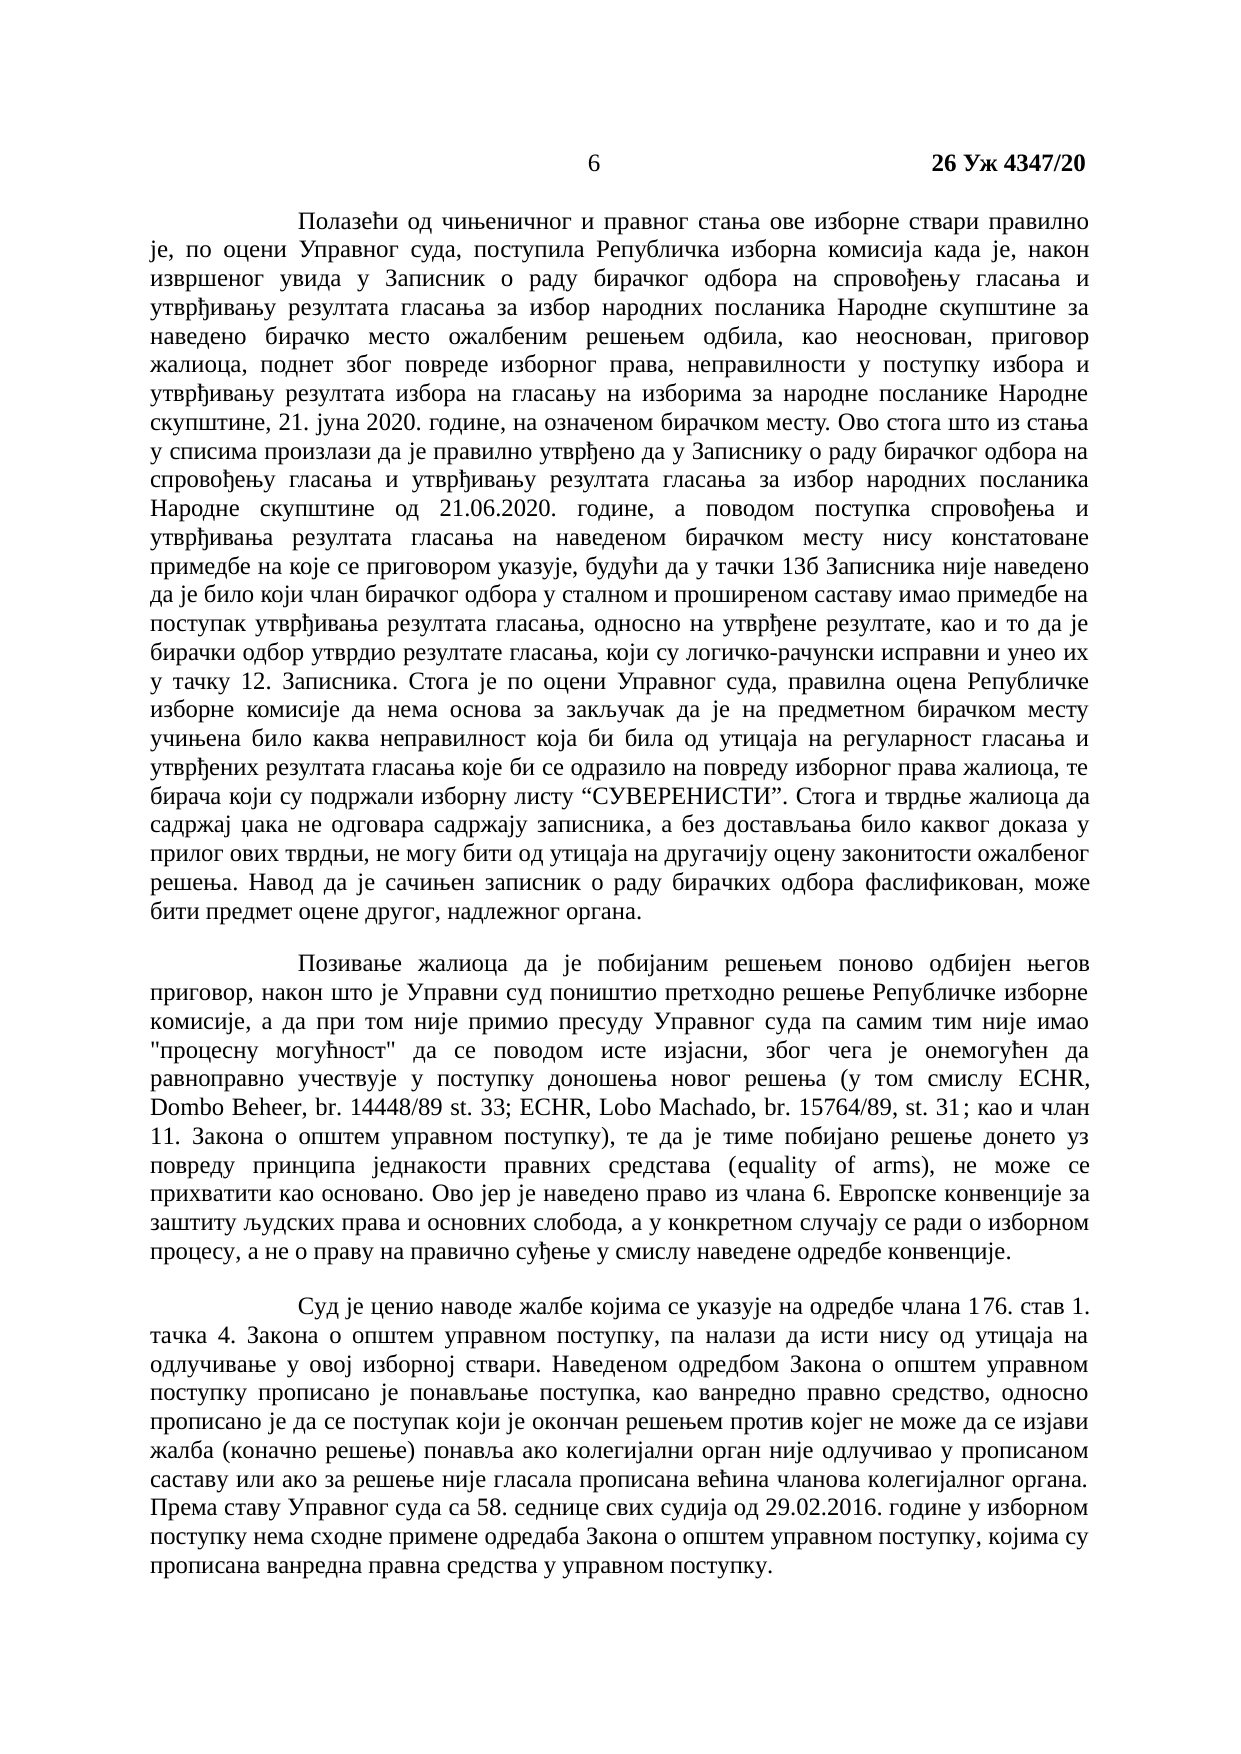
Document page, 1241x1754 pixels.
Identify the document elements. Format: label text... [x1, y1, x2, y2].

text Полазећи од чињеничног и правног стања ове изборне ствари правилно је, по оцени Управног суда, поступила Републичка изборна комисија када је, након извршеног увида у Записник о раду бирачког одбора на спровођењу гласања и утврђивању резултата гласања за избор народних посланика Народне скупштине за наведено бирачко место ожалбеним решењем одбила, као неоснован, приговор жалиоца, поднет због повреде изборног права, неправилности у поступку избора и утврђивању резултата избора на гласању на изборима за народне посланике Народне скупштине, 21. јуна 2020. године, на означеном бирачком месту. Ово стога што из стања у списима произлази да је правилно утврђено да у Записнику о раду бирачког одбора на спровођењу гласања и утврђивању резултата гласања за избор народних посланика Народне скупштине од 21.06.2020. године, а поводом поступка спровођења и утврђивања резултата гласања на наведеном бирачком месту нису констатоване примедбе на које се приговором указује, будући да у тачки 13б Записника није наведено да је било који члан бирачког одбора у сталном и проширеном саставу имао примедбе на поступак утврђивања резултата гласања, односно на утврђене резултате, као и то да је бирачки одбор утврдио резултате гласања, који су логичко-рачунски исправни и унео их у тачку 12. Записника. Стога је по оцени Управног суда, правилна оцена Републичке изборне комисије да нема основа за закључак да је на предметном бирачком месту учињена било каква неправилност која би била од утицаја на регуларност гласања и утврђених резултата гласања које би се одразило на повреду изборног права жалиоца, те бирача који су подржали изборну листу “СУВЕРЕНИСТИ”. Стога и тврдње жалиоца да садржај џака не одговара садржају записника, а без достављања било каквог доказа у прилог ових тврдњи, не могу бити од утицаја на другачију оцену законитости ожалбеног решења. Навод да је сачињен записник о раду бирачких одбора фаслификован, може бити предмет оцене другог, надлежног органа. [150, 206, 1090, 924]
text Позивање жалиоца да је побијаним решењем поново одбијен његов приговор, након што је Управни суд поништио претходно решење Републичке изборне комисије, а да при том није примио пресуду Управног суда па самим тим није имао "процесну могућност" да се поводом исте изјасни, због чега је онемогућен да равноправно учествује у поступку доношења новог решења (у том смислу ECHR, Dombo Beheer, br. 14448/89 st. 33; ECHR, Lobo Machado, br. 15764/89, st. 31; као и члан 11. Закона о општем управном поступку), те да је тиме побијано решење донето уз повреду принципа једнакости правних средстава (equality of arms), не може се прихватити као основано. Ово јер је наведено право из члана 6. Европске конвенције за заштиту људских права и основних слобода, а у конкретном случају се ради о изборном процесу, а не о праву на правично суђење у смислу наведене одредбе конвенције. [150, 948, 1090, 1265]
text Суд је ценио наводе жалбе којима се указује на одредбе члана 176. став 1. тачка 4. Закона о општем управном поступку, па налази да исти нису од утицаја на одлучивање у овој изборној ствари. Наведеном одредбом Закона о општем управном поступку прописано је понављање поступка, као ванредно правно средство, односно прописано је да се поступак који је окончан решењем против којег не може да се изјави жалба (коначно решење) понавља ако колегијални орган није одлучивао у прописаном саставу или ако за решење није гласала прописана већина чланова колегијалног органа. Према ставу Управног суда са 58. седнице свих судија од 29.02.2016. године у изборном поступку нема сходне примене одредаба Закона о општем управном поступку, којима су прописана ванредна правна средства у управном поступку. [150, 1291, 1090, 1579]
